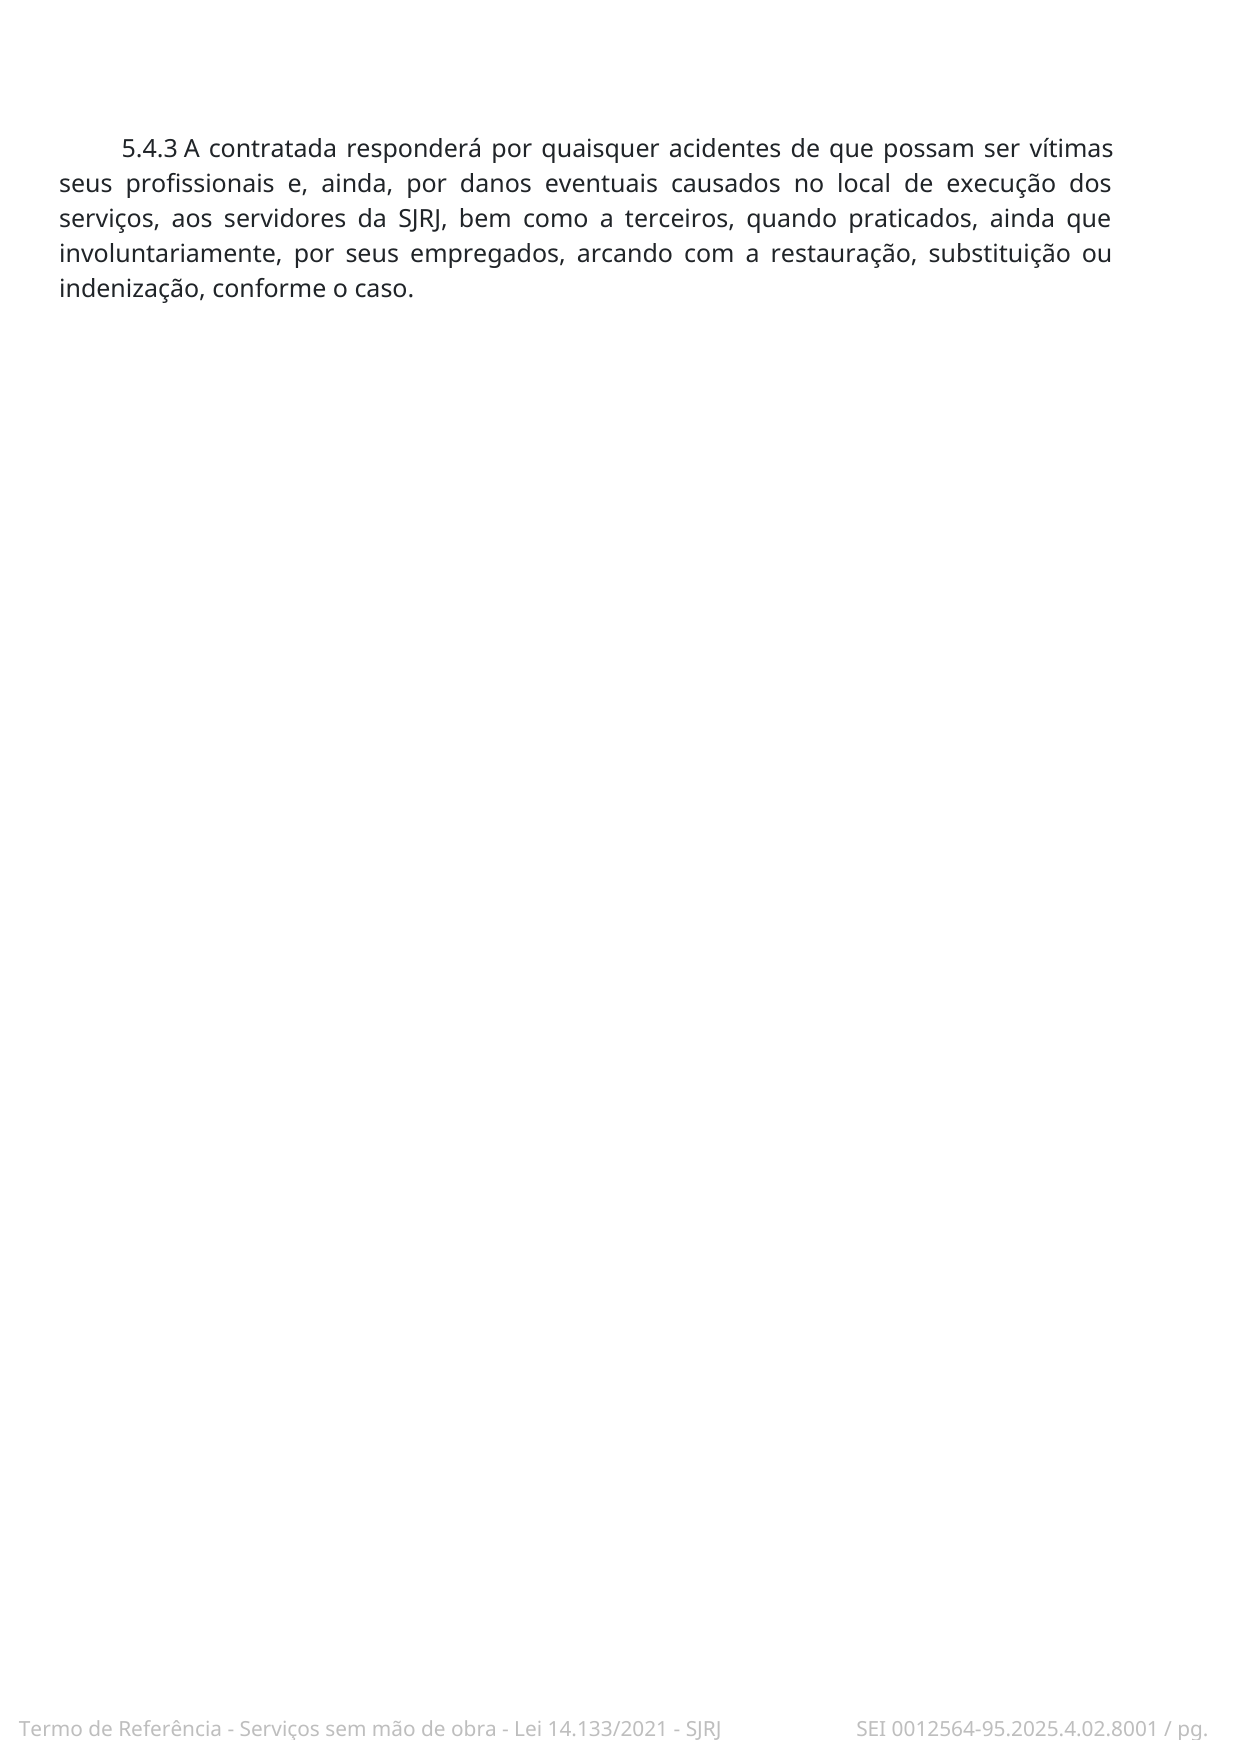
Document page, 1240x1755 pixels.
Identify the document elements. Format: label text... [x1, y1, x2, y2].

list A contratada responderá por quaisquer acidentes de que possam ser vítimas seus profissionais e, ainda, por danos eventuais causados no local de execução dos serviços, aos servidores da SJRJ, bem como a terceiros, quando praticados, ainda que involuntariamente, por seus empregados, arcando com a restauração, substituição ou indenização, conforme o caso. [59, 131, 1114, 305]
